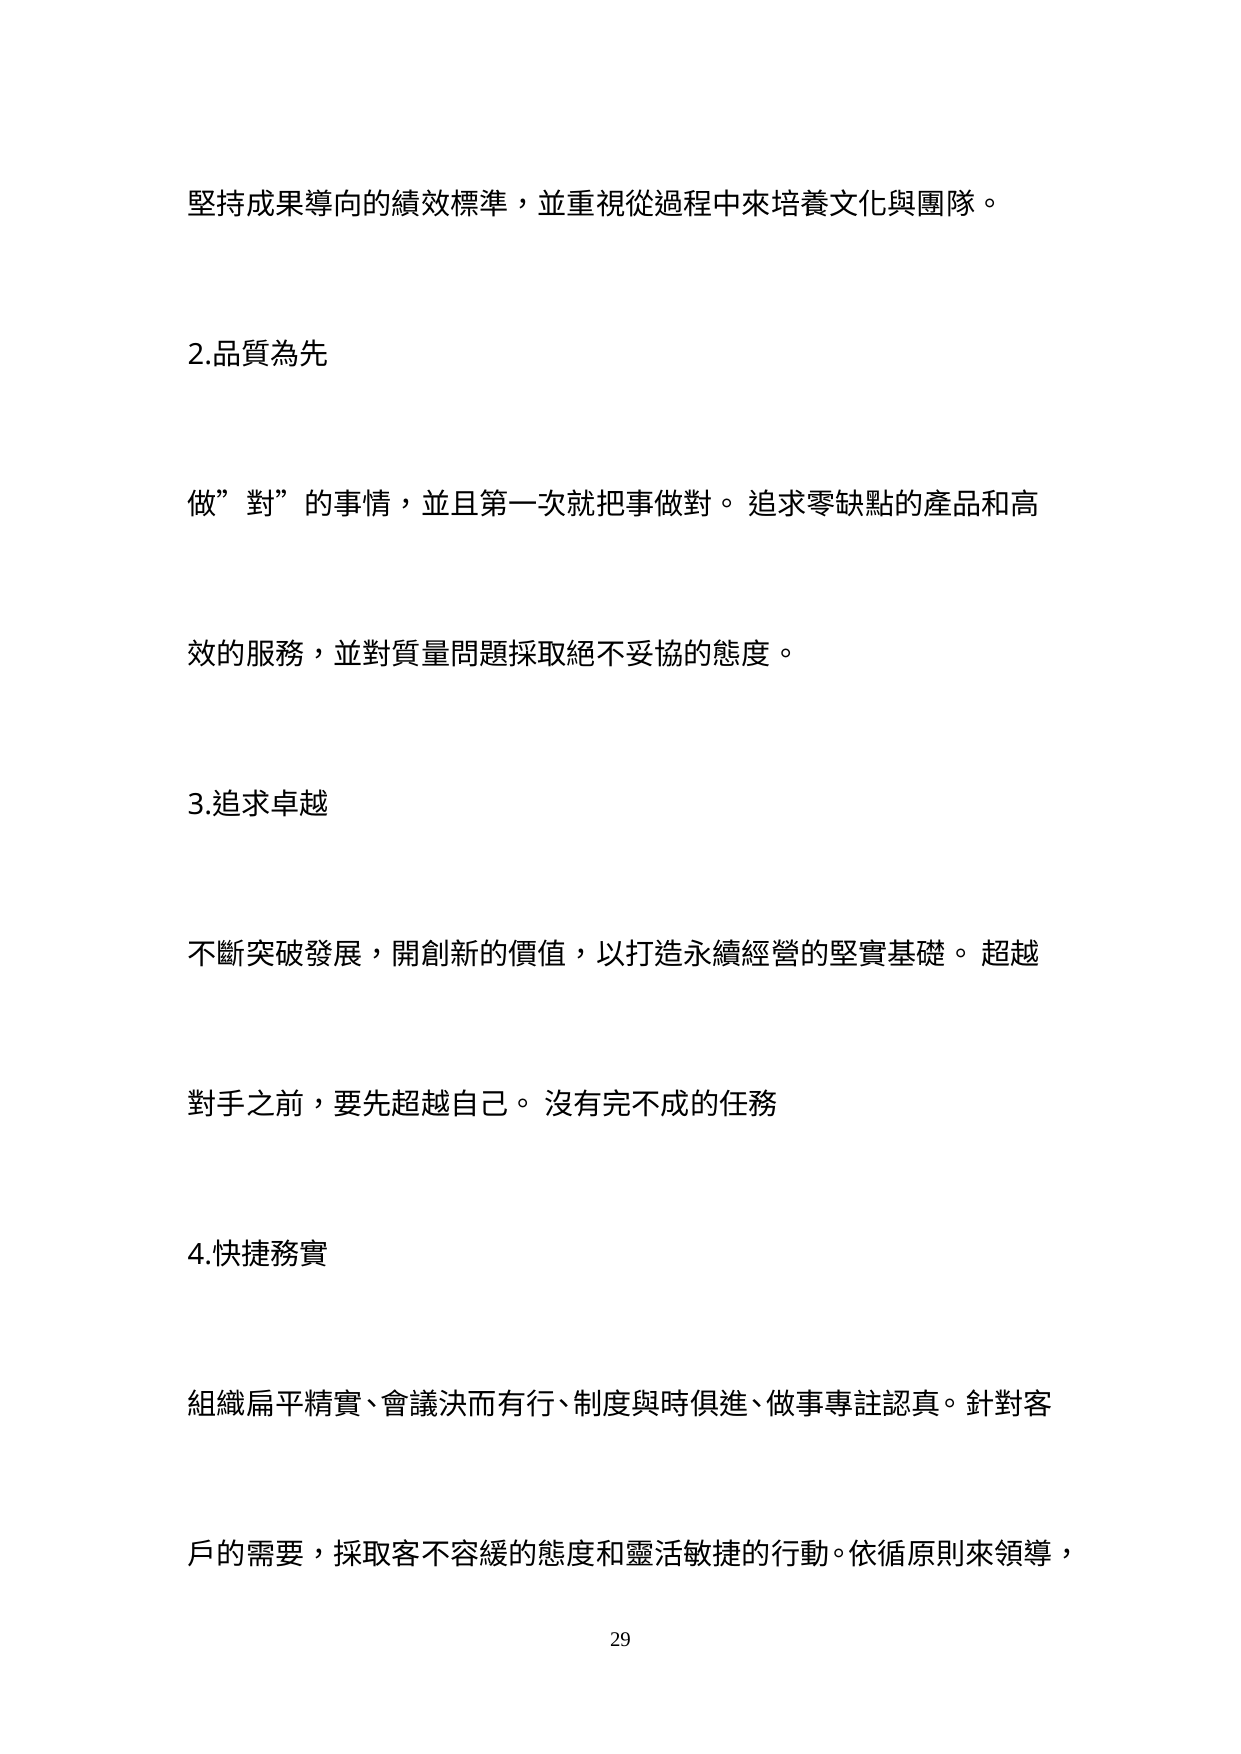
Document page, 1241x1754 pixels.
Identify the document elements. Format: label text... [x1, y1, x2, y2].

text 1.以人文本 員工在為企業和社會創造價值的同時，也實現了個人價值。 努力重於學歷-因質培訓，激發潛能；能力重於資歷-容忍犯錯，鼓勵創新。 堅持成果導向的績效標準，並重視從過程中來培養文化與團隊。 2.品質為先 做”對”的事情，並且第一次就把事做對。 追求零缺點的產品和高效的服務，並對質量問題採取絕不妥協的態度。 3.追求卓越 不斷突破發展，開創新的價值，以打造永續經營的堅實基礎。 超越對手之前，要先超越自己。 沒有完不成的任務 4.快捷務實 組織扁平精實、會議決而有行、制度與時俱進、做事專註認真。 針對客戶的需要，採取客不容緩的態度和靈活敏捷的行動。依循原則來領導，依據事實做決策。 5.顧客至上 堅持客戶導向的發展原則。真誠關心客戶，時刻站在他們的立場思考，已深入瞭解、預期並超越客戶的需求。客戶的需求就是我們的追求。 6.團隊合作 惟有團隊互賴、擷長補短，才能成功。信任是團隊的基石，有值得信賴的成員，才有團隊。惟有開放心胸、敢爭容辯，才能真正形成團隊。 [187, 164, 1053, 1589]
